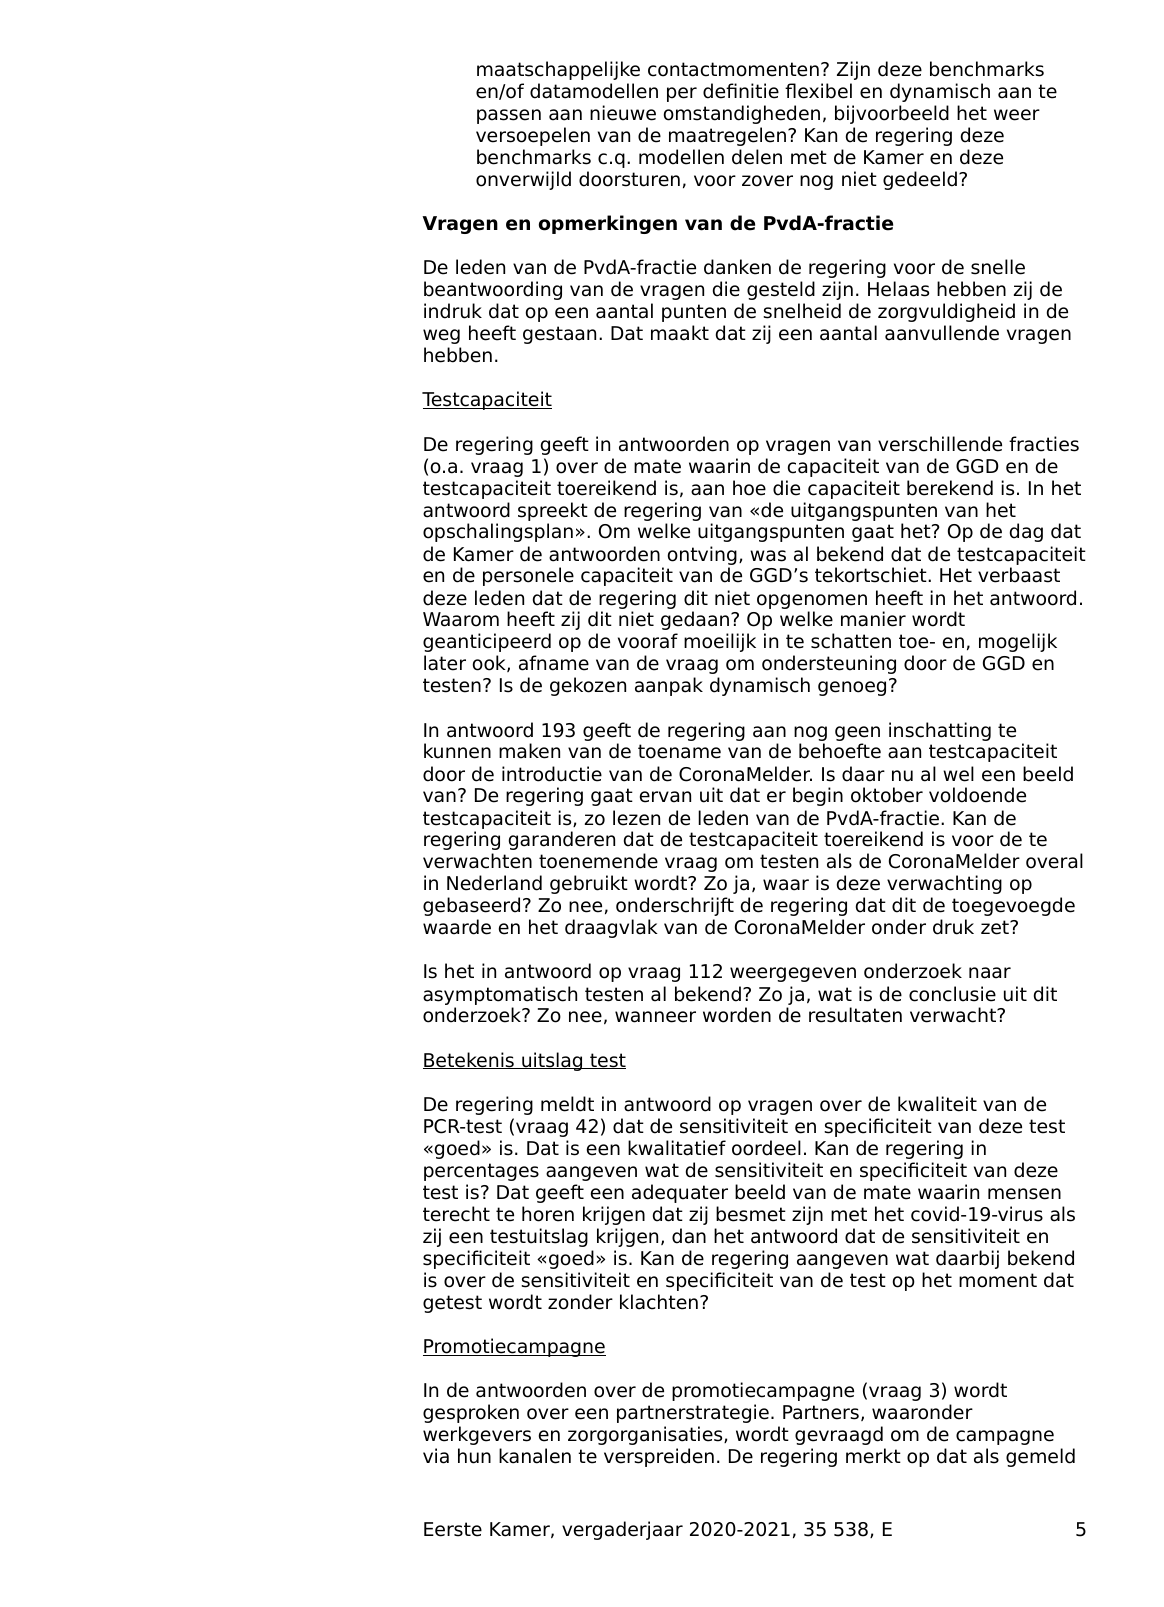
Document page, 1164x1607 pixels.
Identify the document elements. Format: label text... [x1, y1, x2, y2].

text De regering geeft in antwoorden op vragen van verschillende fracties (o.a. vraag 1) over de mate waarin de capaciteit van de GGD en de testcapaciteit toereikend is, aan hoe die capaciteit berekend is. In het antwoord spreekt de regering van «de uitgangspunten van het opschalingsplan». Om welke uitgangspunten gaat het? Op de dag dat de Kamer de antwoorden ontving, was al bekend dat de testcapaciteit en de personele capaciteit van de GGD’s tekortschiet. Het verbaast deze leden dat de regering dit niet opgenomen heeft in het antwoord. Waarom heeft zij dit niet gedaan? Op welke manier wordt geanticipeerd op de vooraf moeilijk in te schatten toe- en, mogelijk later ook, afname van de vraag om ondersteuning door de GGD en testen? Is de gekozen aanpak dynamisch genoeg? [422, 433, 1087, 697]
text Is het in antwoord op vraag 112 weergegeven onderzoek naar asymptomatisch testen al bekend? Zo ja, wat is de conclusie uit dit onderzoek? Zo nee, wanneer worden de resultaten verwacht? [422, 961, 1087, 1027]
subtitle Testcapaciteit [422, 389, 1087, 411]
text In antwoord 193 geeft de regering aan nog geen inschatting te kunnen maken van de toename van de behoefte aan testcapaciteit door de introductie van de CoronaMelder. Is daar nu al wel een beeld van? De regering gaat ervan uit dat er begin oktober voldoende testcapaciteit is, zo lezen de leden van de PvdA-fractie. Kan de regering garanderen dat de testcapaciteit toereikend is voor de te verwachten toenemende vraag om testen als de CoronaMelder overal in Nederland gebruikt wordt? Zo ja, waar is deze verwachting op gebaseerd? Zo nee, onderschrijft de regering dat dit de toegevoegde waarde en het draagvlak van de CoronaMelder onder druk zet? [422, 719, 1087, 939]
text maatschappelijke contactmomenten? Zijn deze benchmarks en/of datamodellen per definitie flexibel en dynamisch aan te passen aan nieuwe omstandigheden, bijvoorbeeld het weer versoepelen van de maatregelen? Kan de regering deze benchmarks c.q. modellen delen met de Kamer en deze onverwijld doorsturen, voor zover nog niet gedeeld? [422, 59, 1087, 191]
text De leden van de PvdA-fractie danken de regering voor de snelle beantwoording van de vragen die gesteld zijn. Helaas hebben zij de indruk dat op een aantal punten de snelheid de zorgvuldigheid in de weg heeft gestaan. Dat maakt dat zij een aantal aanvullende vragen hebben. [422, 257, 1087, 367]
text In de antwoorden over de promotiecampagne (vraag 3) wordt gesproken over een partnerstrategie. Partners, waaronder werkgevers en zorgorganisaties, wordt gevraagd om de campagne via hun kanalen te verspreiden. De regering merkt op dat als gemeld [422, 1380, 1087, 1468]
subtitle Promotiecampagne [422, 1336, 1087, 1358]
subtitle Betekenis uitslag test [422, 1049, 1087, 1072]
subtitle Vragen en opmerkingen van de PvdA-fractie [422, 213, 1087, 235]
text De regering meldt in antwoord op vragen over de kwaliteit van de PCR-test (vraag 42) dat de sensitiviteit en specificiteit van deze test «goed» is. Dat is een kwalitatief oordeel. Kan de regering in percentages aangeven wat de sensitiviteit en specificiteit van deze test is? Dat geeft een adequater beeld van de mate waarin mensen terecht te horen krijgen dat zij besmet zijn met het covid-19-virus als zij een testuitslag krijgen, dan het antwoord dat de sensitiviteit en specificiteit «goed» is. Kan de regering aangeven wat daarbij bekend is over de sensitiviteit en specificiteit van de test op het moment dat getest wordt zonder klachten? [422, 1094, 1087, 1313]
